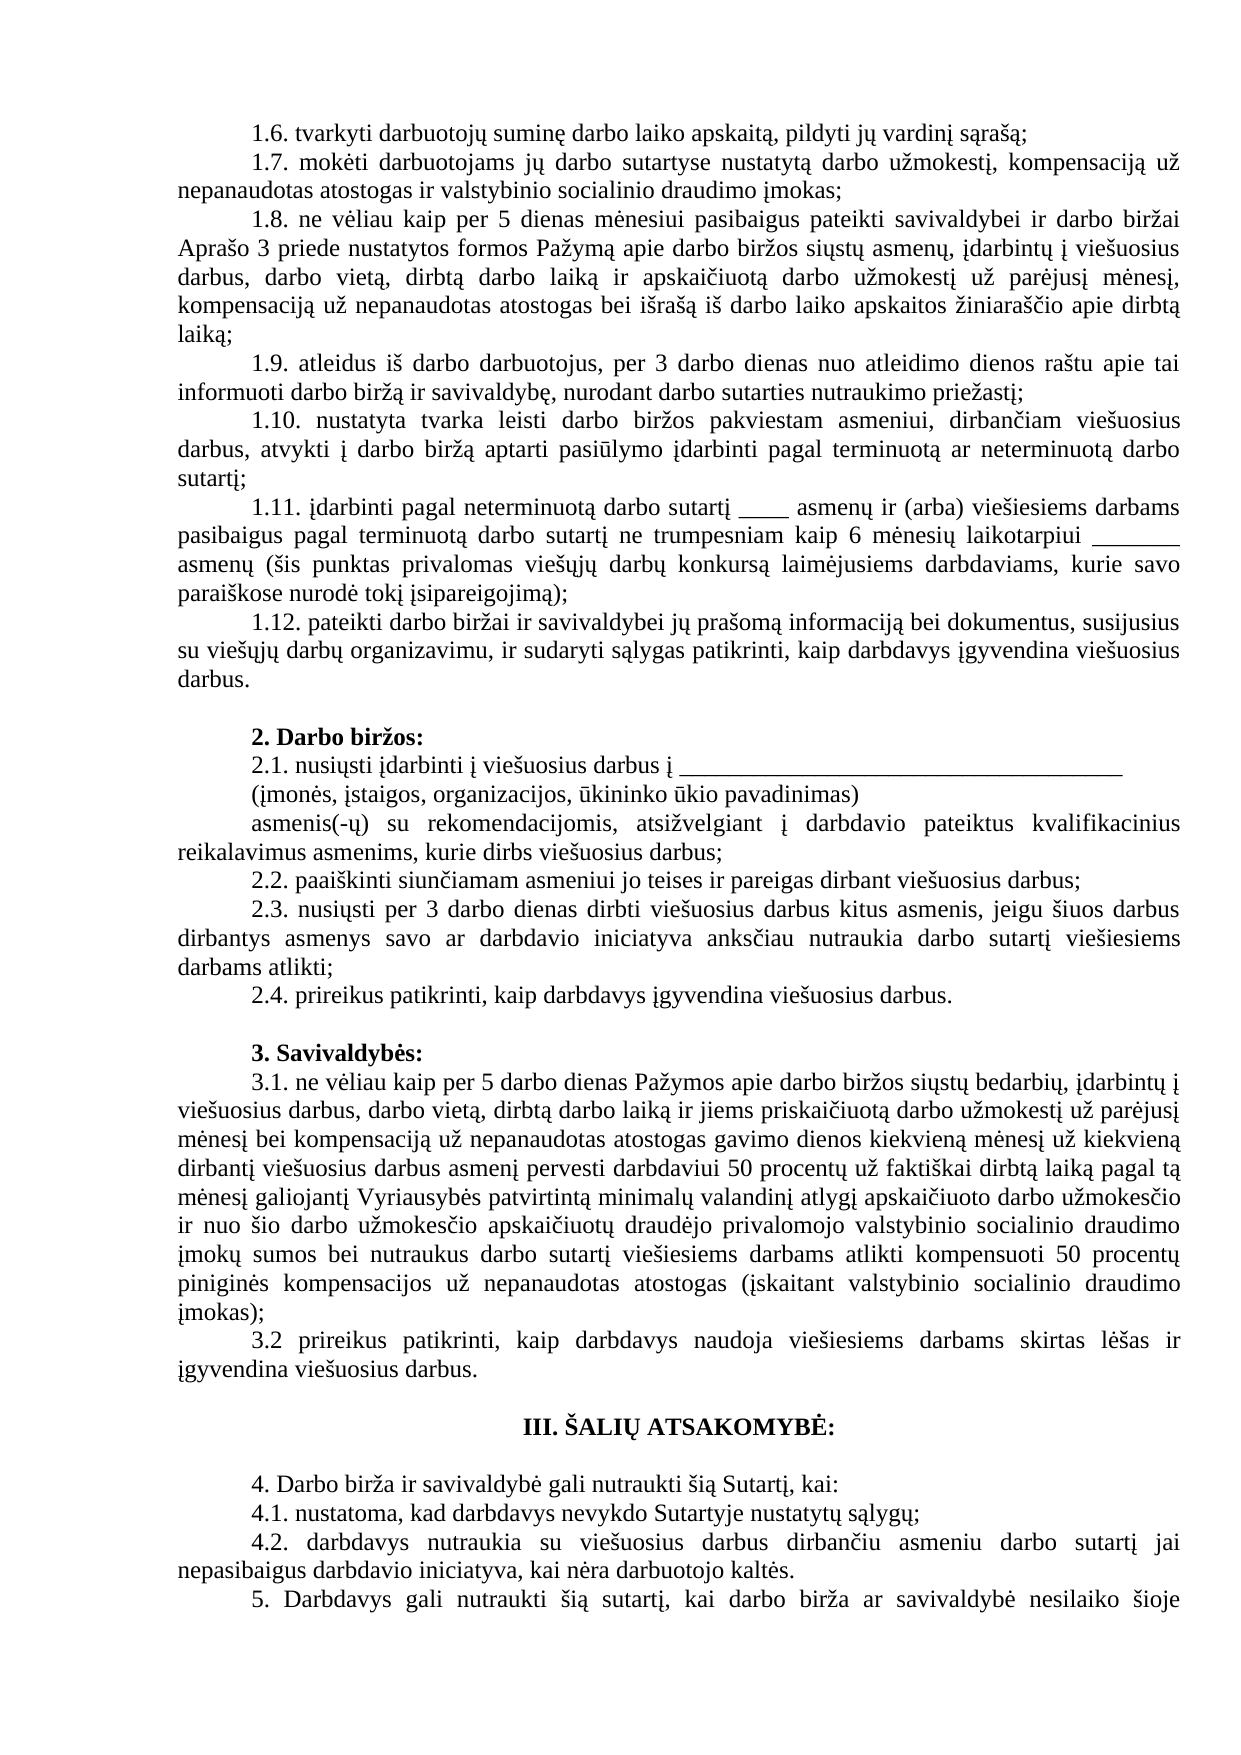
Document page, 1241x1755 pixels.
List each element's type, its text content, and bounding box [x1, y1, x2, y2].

text 2.2. paaiškinti siunčiamam asmeniui jo teises ir pareigas dirbant viešuosius darbus; [177, 866, 1181, 894]
text 3.1. ne vėliau kaip per 5 darbo dienas Pažymos apie darbo biržos siųstų bedarbių, įdarbintų į viešuosius darbus, darbo vietą, dirbtą darbo laiką ir jiems priskaičiuotą darbo užmokestį už parėjusį mėnesį bei kompensaciją už nepanaudotas atostogas gavimo dienos kiekvieną mėnesį už kiekvieną dirbantį viešuosius darbus asmenį pervesti darbdaviui 50 procentų už faktiškai dirbtą laiką pagal tą mėnesį galiojantį Vyriausybės patvirtintą minimalų valandinį atlygį apskaičiuoto darbo užmokesčio ir nuo šio darbo užmokesčio apskaičiuotų draudėjo privalomojo valstybinio socialinio draudimo įmokų sumos bei nutraukus darbo sutartį viešiesiems darbams atlikti kompensuoti 50 procentų piniginės kompensacijos už nepanaudotas atostogas (įskaitant valstybinio socialinio draudimo įmokas); [177, 1067, 1181, 1326]
text 2. Darbo biržos: [177, 722, 1181, 751]
text 4. Darbo birža ir savivaldybė gali nutraukti šią Sutartį, kai: [177, 1469, 1181, 1498]
text 4.2. darbdavys nutraukia su viešuosius darbus dirbančiu asmeniu darbo sutartį jai nepasibaigus darbdavio iniciatyva, kai nėra darbuotojo kaltės. [177, 1527, 1181, 1584]
text 1.11. įdarbinti pagal neterminuotą darbo sutartį ____ asmenų ir (arba) viešiesiems darbams pasibaigus pagal terminuotą darbo sutartį ne trumpesniam kaip 6 mėnesių laikotarpiui _______ asmenų (šis punktas privalomas viešųjų darbų konkursą laimėjusiems darbdaviams, kurie savo paraiškose nurodė tokį įsipareigojimą); [177, 492, 1181, 607]
text 1.9. atleidus iš darbo darbuotojus, per 3 darbo dienas nuo atleidimo dienos raštu apie tai informuoti darbo biržą ir savivaldybę, nurodant darbo sutarties nutraukimo priežastį; [177, 348, 1181, 406]
text 3.2 prireikus patikrinti, kaip darbdavys naudoja viešiesiems darbams skirtas lėšas ir įgyvendina viešuosius darbus. [177, 1326, 1181, 1383]
text 1.6. tvarkyti darbuotojų suminę darbo laiko apskaitą, pildyti jų vardinį sąrašą; [177, 118, 1181, 147]
text 2.4. prireikus patikrinti, kaip darbdavys įgyvendina viešuosius darbus. [177, 981, 1181, 1009]
text asmenis(-ų) su rekomendacijomis, atsižvelgiant į darbdavio pateiktus kvalifikacinius reikalavimus asmenims, kurie dirbs viešuosius darbus; [177, 808, 1181, 866]
text 2.3. nusiųsti per 3 darbo dienas dirbti viešuosius darbus kitus asmenis, jeigu šiuos darbus dirbantys asmenys savo ar darbdavio iniciatyva anksčiau nutraukia darbo sutartį viešiesiems darbams atlikti; [177, 894, 1181, 981]
text 5. Darbdavys gali nutraukti šią sutartį, kai darbo birža ar savivaldybė nesilaiko šioje [177, 1584, 1181, 1613]
text 1.12. pateikti darbo biržai ir savivaldybei jų prašomą informaciją bei dokumentus, susijusius su viešųjų darbų organizavimu, ir sudaryti sąlygas patikrinti, kaip darbdavys įgyvendina viešuosius darbus. [177, 607, 1181, 693]
text 2.1. nusiųsti įdarbinti į viešuosius darbus į [177, 751, 1181, 779]
text 1.7. mokėti darbuotojams jų darbo sutartyse nustatytą darbo užmokestį, kompensaciją už nepanaudotas atostogas ir valstybinio socialinio draudimo įmokas; [177, 147, 1181, 204]
text 1.8. ne vėliau kaip per 5 dienas mėnesiui pasibaigus pateikti savivaldybei ir darbo biržai Aprašo 3 priede nustatytos formos Pažymą apie darbo biržos siųstų asmenų, įdarbintų į viešuosius darbus, darbo vietą, dirbtą darbo laiką ir apskaičiuotą darbo užmokestį už parėjusį mėnesį, kompensaciją už nepanaudotas atostogas bei išrašą iš darbo laiko apskaitos žiniaraščio apie dirbtą laiką; [177, 204, 1181, 348]
text 3. Savivaldybės: [177, 1038, 1181, 1067]
text (įmonės, įstaigos, organizacijos, ūkininko ūkio pavadinimas) [177, 779, 1181, 808]
text 1.10. nustatyta tvarka leisti darbo biržos pakviestam asmeniui, dirbančiam viešuosius darbus, atvykti į darbo biržą aptarti pasiūlymo įdarbinti pagal terminuotą ar neterminuotą darbo sutartį; [177, 406, 1181, 492]
text III. ŠALIŲ ATSAKOMYBĖ: [177, 1412, 1181, 1441]
text 4.1. nustatoma, kad darbdavys nevykdo Sutartyje nustatytų sąlygų; [177, 1498, 1181, 1527]
